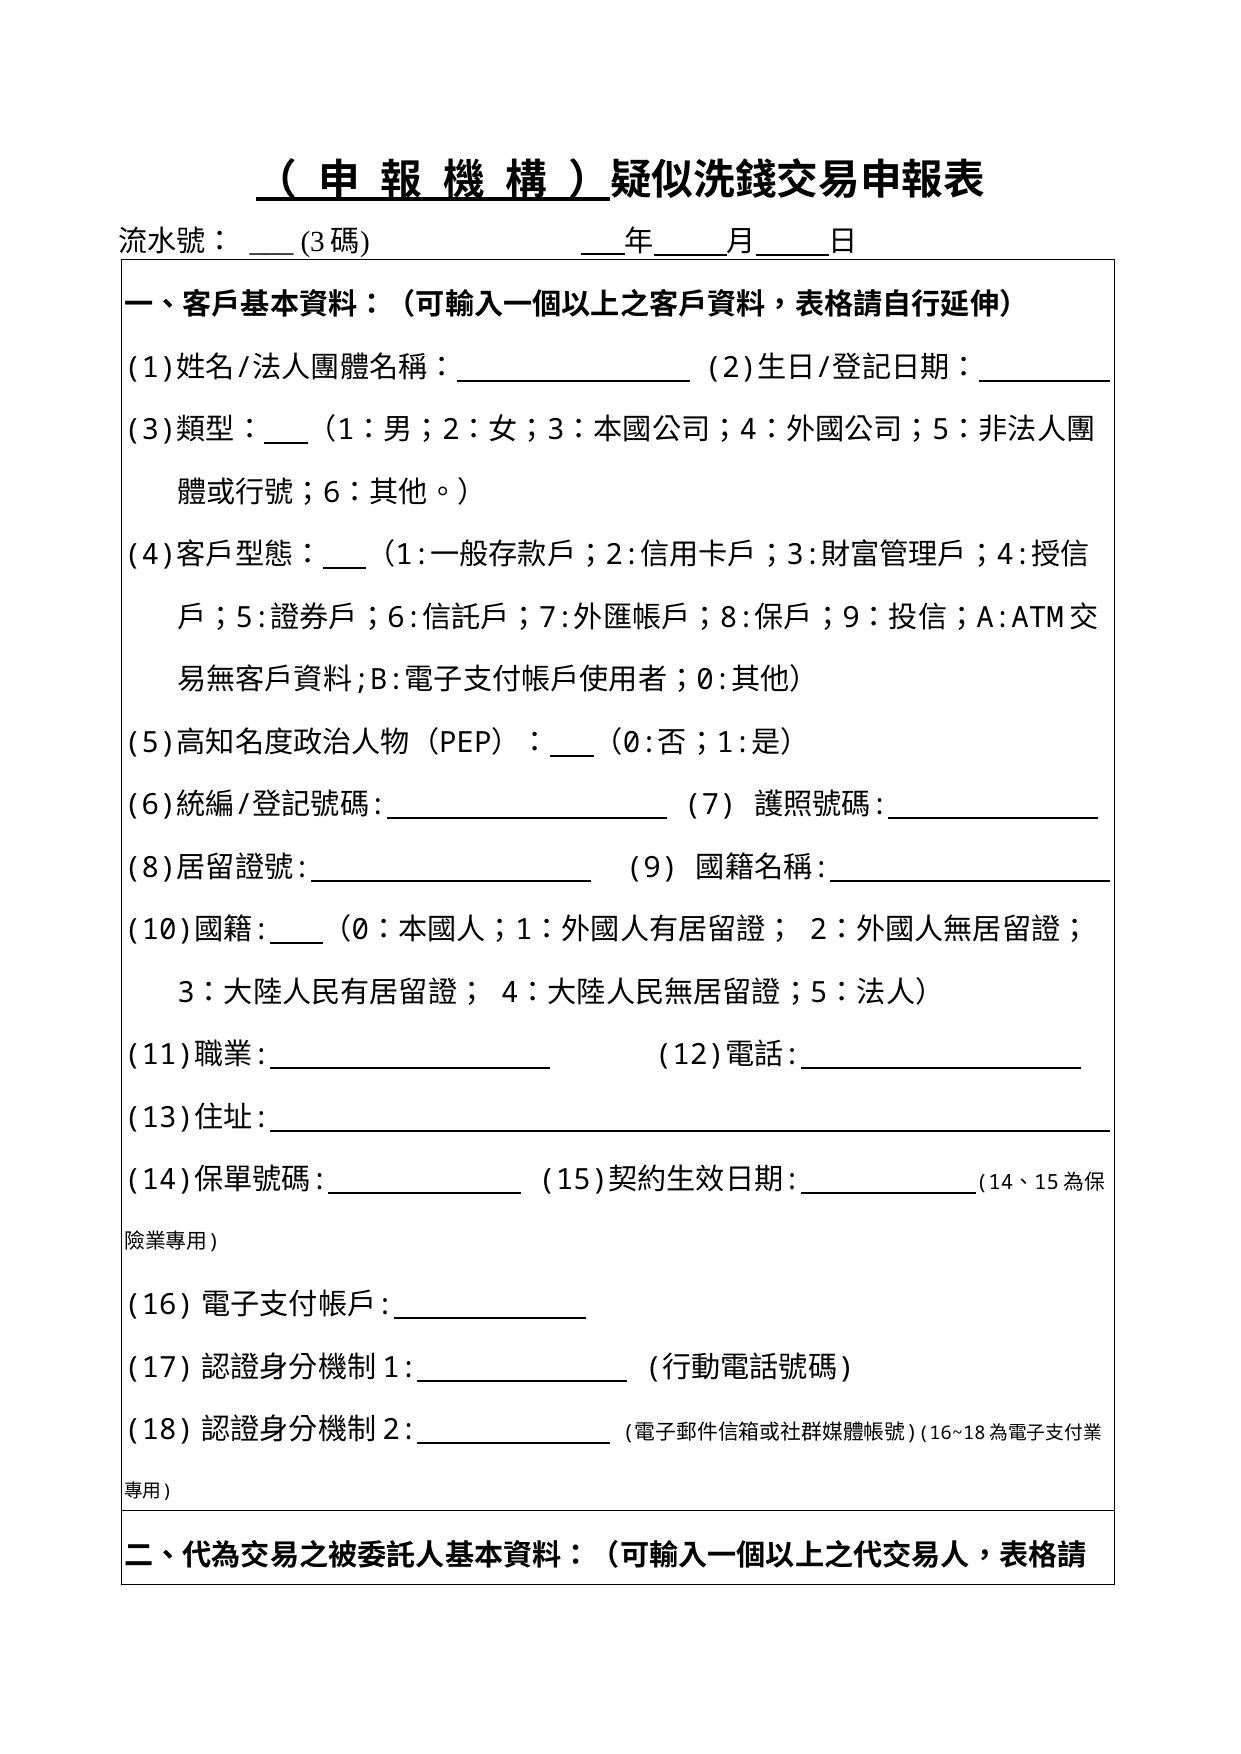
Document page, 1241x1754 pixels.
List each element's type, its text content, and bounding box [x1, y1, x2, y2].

table_header 一、客戶基本資料：（可輸入一個以上之客戶資料，表格請自行延伸） (1)姓名/法人團體名稱： (2)生日/登記日期： (3)類型： （1：男；2：女；3：本國公司；4：外國公司；5：非法人團體或行號；6：其他。） (4)客戶型態： （1:一般存款戶；2:信用卡戶；3:財富管理戶；4:授信戶；5:證券戶；6:信託戶；7:外匯帳戶；8:保戶；9：投信；A:ATM交易無客戶資料;B:電子支付帳戶使用者；0:其他） (5)高知名度政治人物（PEP）： （0:否；1:是） (6)統編/登記號碼: (7) 護照號碼: (8)居留證號: (9) 國籍名稱: (10)國籍: （0：本國人；1：外國人有居留證； 2：外國人無居留證；3：大陸人民有居留證； 4：大陸人民無居留證；5：法人） (11)職業: (12)電話: (13)住址: (14)保單號碼: (15)契約生效日期: (14、15為保險業專用) (16) 電子支付帳戶: (17) 認證身分機制1: (行動電話號碼) (18) 認證身分機制2: (電子郵件信箱或社群媒體帳號)(16~18為電子支付業專用) [122, 260, 1114, 1510]
text 流水號： ___ (3碼) 年 月 日 [118, 197, 1122, 259]
table_cell 二、代為交易之被委託人基本資料：（可輸入一個以上之代交易人，表格請 [122, 1511, 1114, 1584]
text （ 申 報 機 構 ）疑似洗錢交易申報表 [118, 134, 1122, 197]
